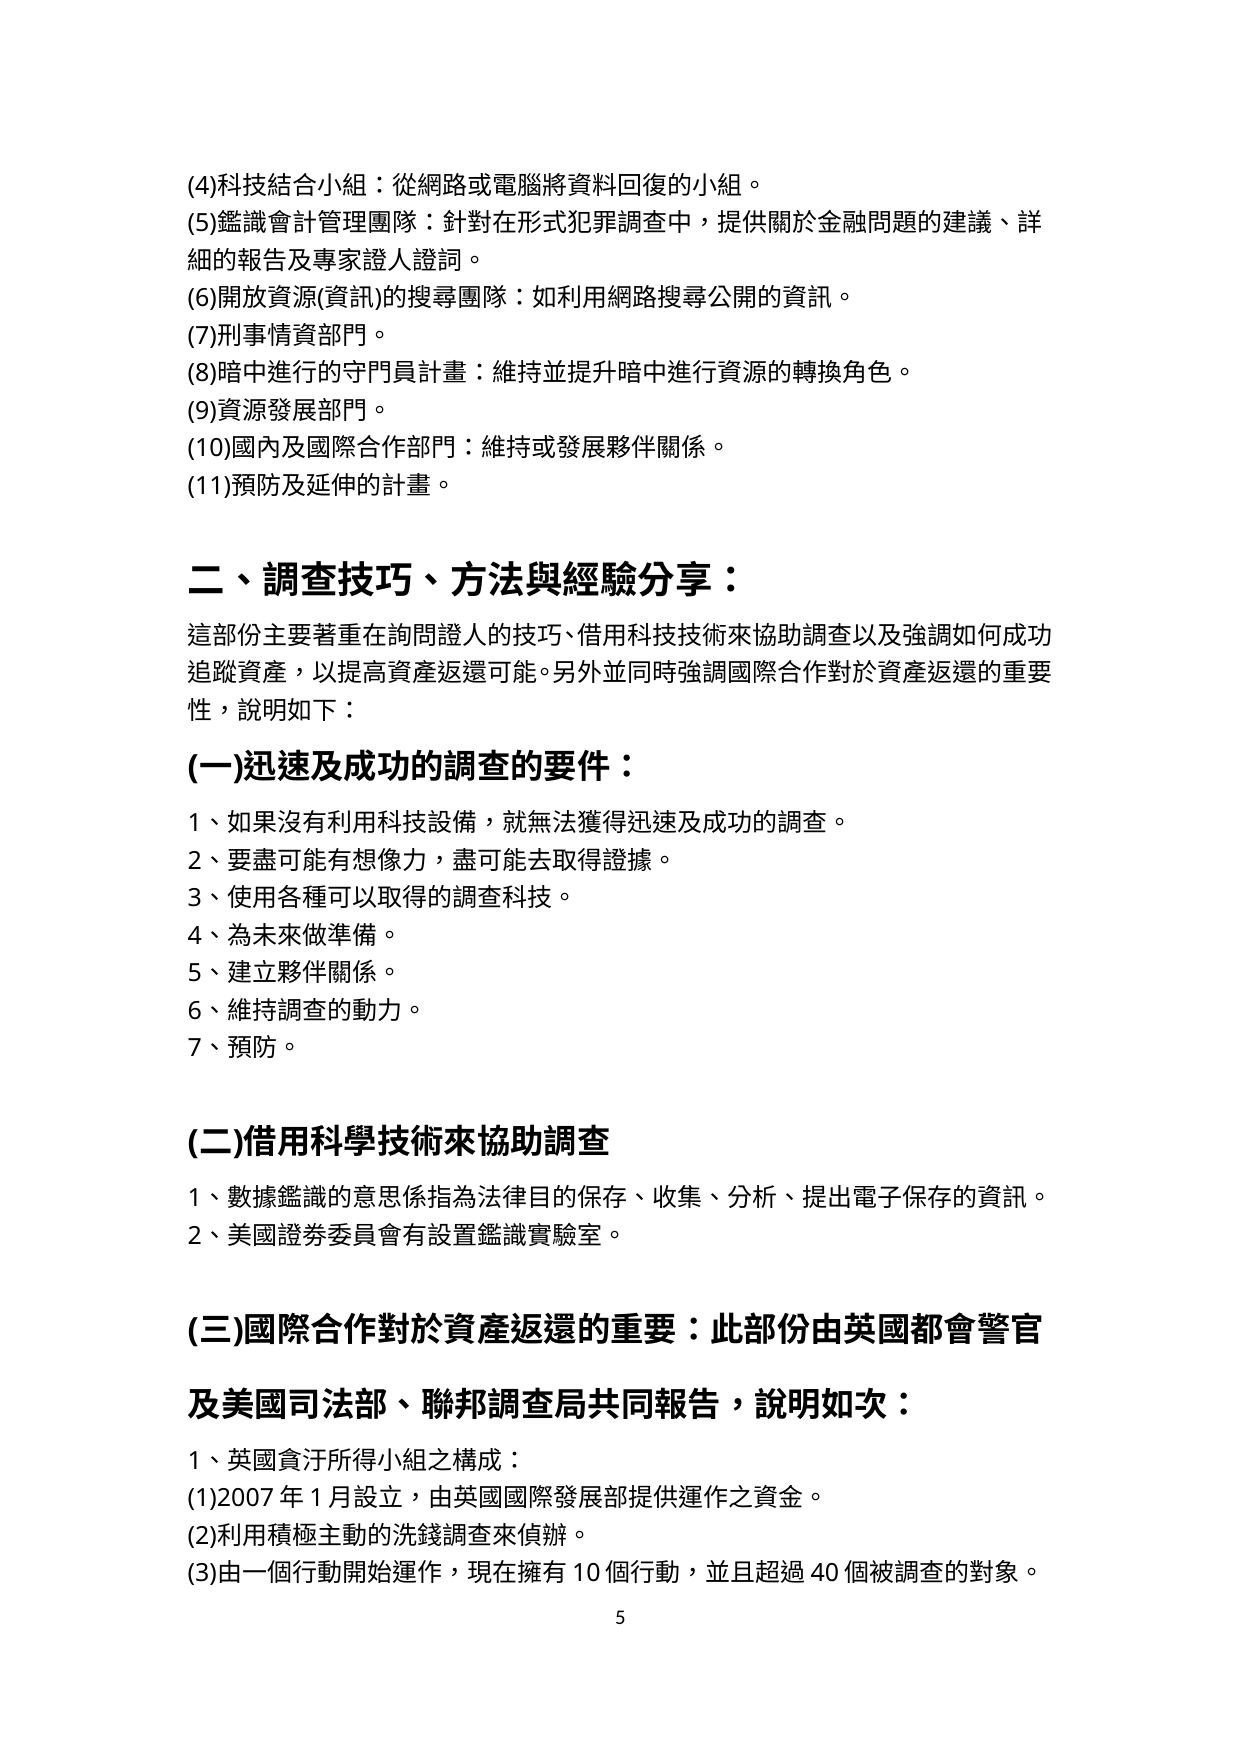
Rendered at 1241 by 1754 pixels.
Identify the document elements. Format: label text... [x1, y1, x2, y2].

text (1)2007年1月設立，由英國國際發展部提供運作之資金。 [187, 1477, 1053, 1514]
text 2、要盡可能有想像力，盡可能去取得證據。 [187, 839, 1053, 877]
text 1、如果沒有利用科技設備，就無法獲得迅速及成功的調查。 [187, 802, 1053, 839]
text 1、英國貪汙所得小組之構成： [187, 1439, 1053, 1477]
text (8)暗中進行的守門員計畫：維持並提升暗中進行資源的轉換角色。 [187, 352, 1053, 389]
text (2)利用積極主動的洗錢調查來偵辦。 [187, 1514, 1053, 1552]
text 4、為未來做準備。 [187, 914, 1053, 952]
text (二)借用科學技術來協助調查 [187, 1102, 1053, 1177]
text 3、使用各種可以取得的調查科技。 [187, 877, 1053, 914]
text 1、數據鑑識的意思係指為法律目的保存、收集、分析、提出電子保存的資訊。 [187, 1177, 1053, 1214]
text (10)國內及國際合作部門：維持或發展夥伴關係。 [187, 427, 1053, 464]
text (3)由一個行動開始運作，現在擁有10個行動，並且超過40個被調查的對象。 [187, 1552, 1053, 1589]
text (6)開放資源(資訊)的搜尋團隊：如利用網路搜尋公開的資訊。 [187, 277, 1053, 314]
text 7、預防。 [187, 1027, 1053, 1064]
text (11)預防及延伸的計畫。 [187, 464, 1053, 502]
text 5、建立夥伴關係。 [187, 952, 1053, 989]
text (9)資源發展部門。 [187, 389, 1053, 427]
text (5)鑑識會計管理團隊：針對在形式犯罪調查中，提供關於金融問題的建議、詳細的報告及專家證人證詞。 [187, 202, 1053, 277]
text (三)國際合作對於資產返還的重要：此部份由英國都會警官及美國司法部、聯邦調查局共同報告，說明如次： [187, 1289, 1053, 1439]
text (4)科技結合小組：從網路或電腦將資料回復的小組。 [187, 164, 1053, 202]
text (一)迅速及成功的調查的要件： [187, 727, 1053, 802]
text (7)刑事情資部門。 [187, 314, 1053, 352]
text 這部份主要著重在詢問證人的技巧、借用科技技術來協助調查以及強調如何成功追蹤資產，以提高資產返還可能。另外並同時強調國際合作對於資產返還的重要性，說明如下： [187, 614, 1053, 727]
text 2、美國證劵委員會有設置鑑識實驗室。 [187, 1214, 1053, 1252]
text 二、調查技巧、方法與經驗分享： [187, 539, 1053, 614]
text 6、維持調查的動力。 [187, 989, 1053, 1027]
